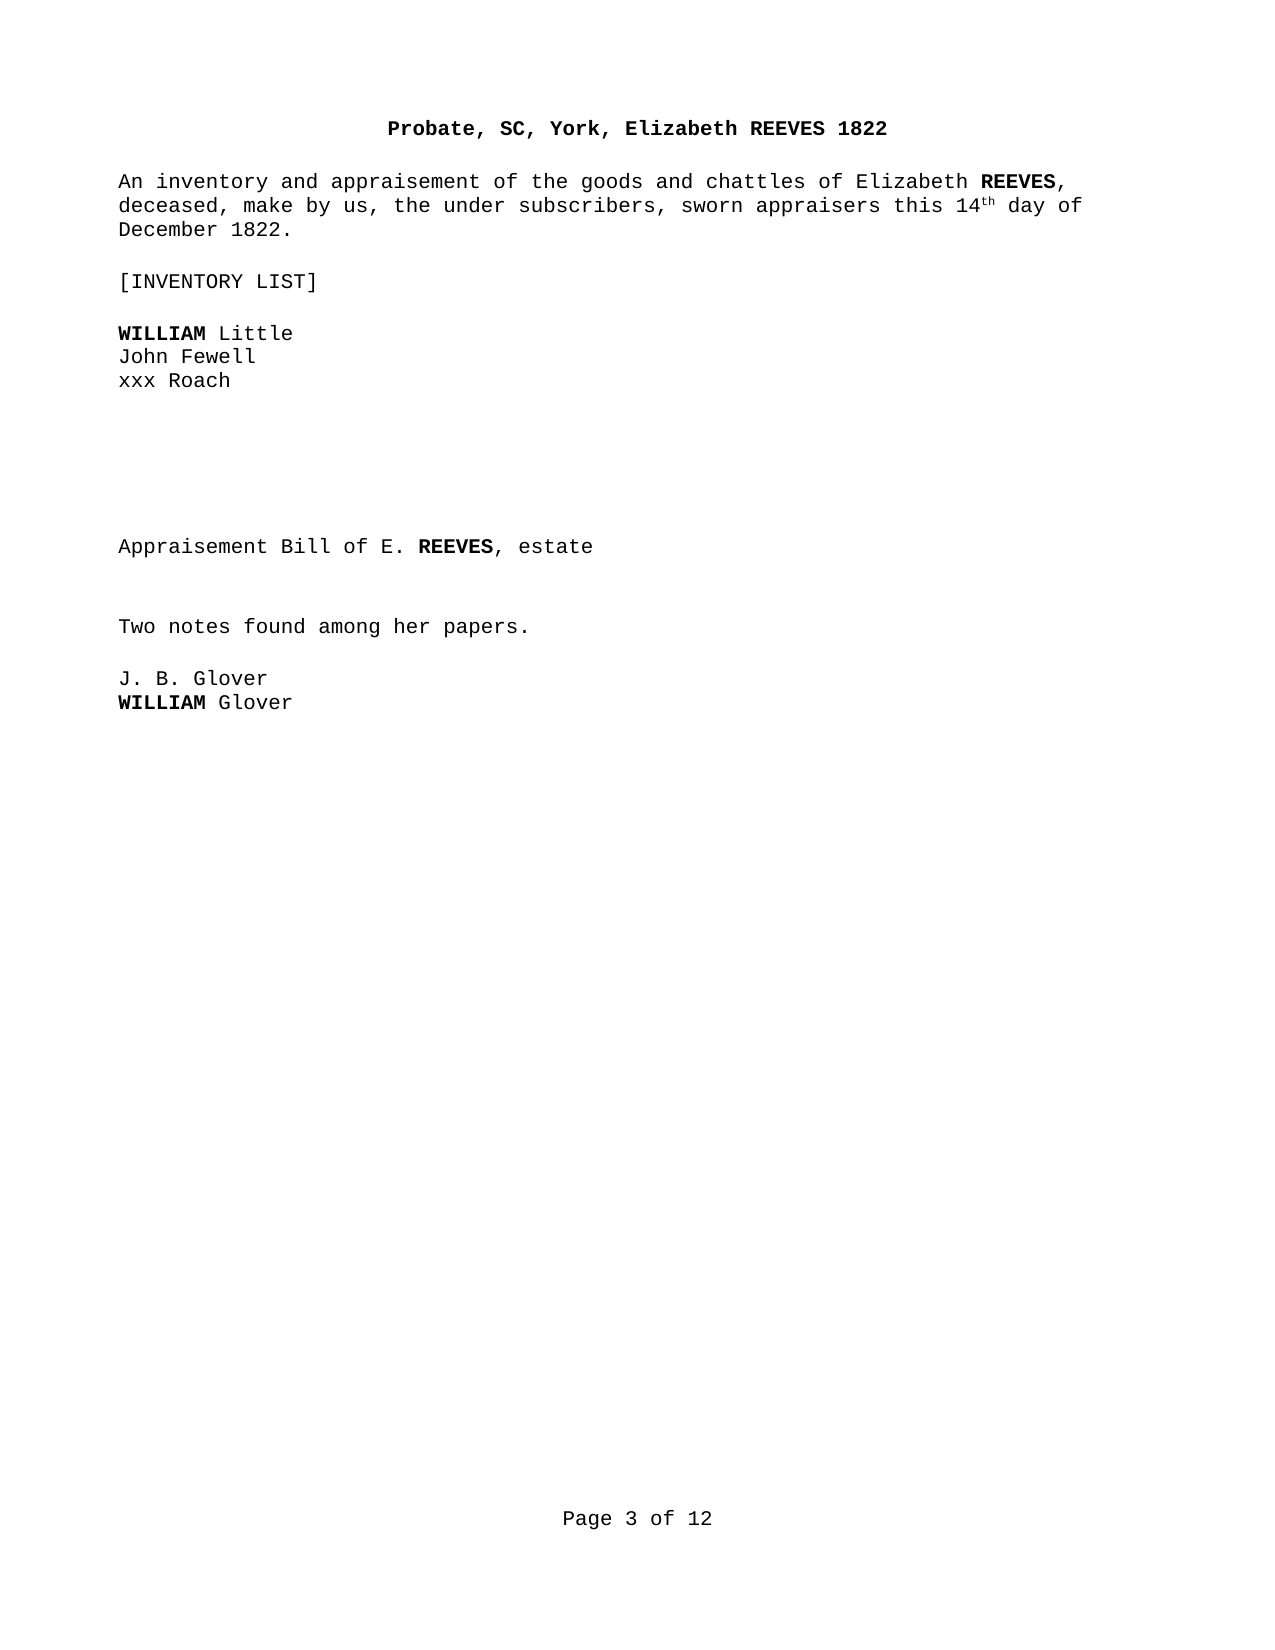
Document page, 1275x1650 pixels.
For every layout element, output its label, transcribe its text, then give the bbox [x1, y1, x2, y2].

text Appraisement Bill of E. Reeves, estate [118, 536, 1157, 559]
text William Little [118, 323, 1157, 346]
text John Fewell [118, 346, 1157, 370]
text Two notes found among her papers. [118, 616, 1157, 640]
text William Glover [118, 692, 1157, 716]
text [INVENTORY LIST] [118, 271, 1157, 294]
text J. B. Glover [118, 668, 1157, 692]
text An inventory and appraisement of the goods and chattles of Elizabeth Reeves, deceased, make by us, the under subscribers, sworn appraisers this 14th day of December 1822. [118, 171, 1157, 242]
text xxx Roach [118, 370, 1157, 394]
